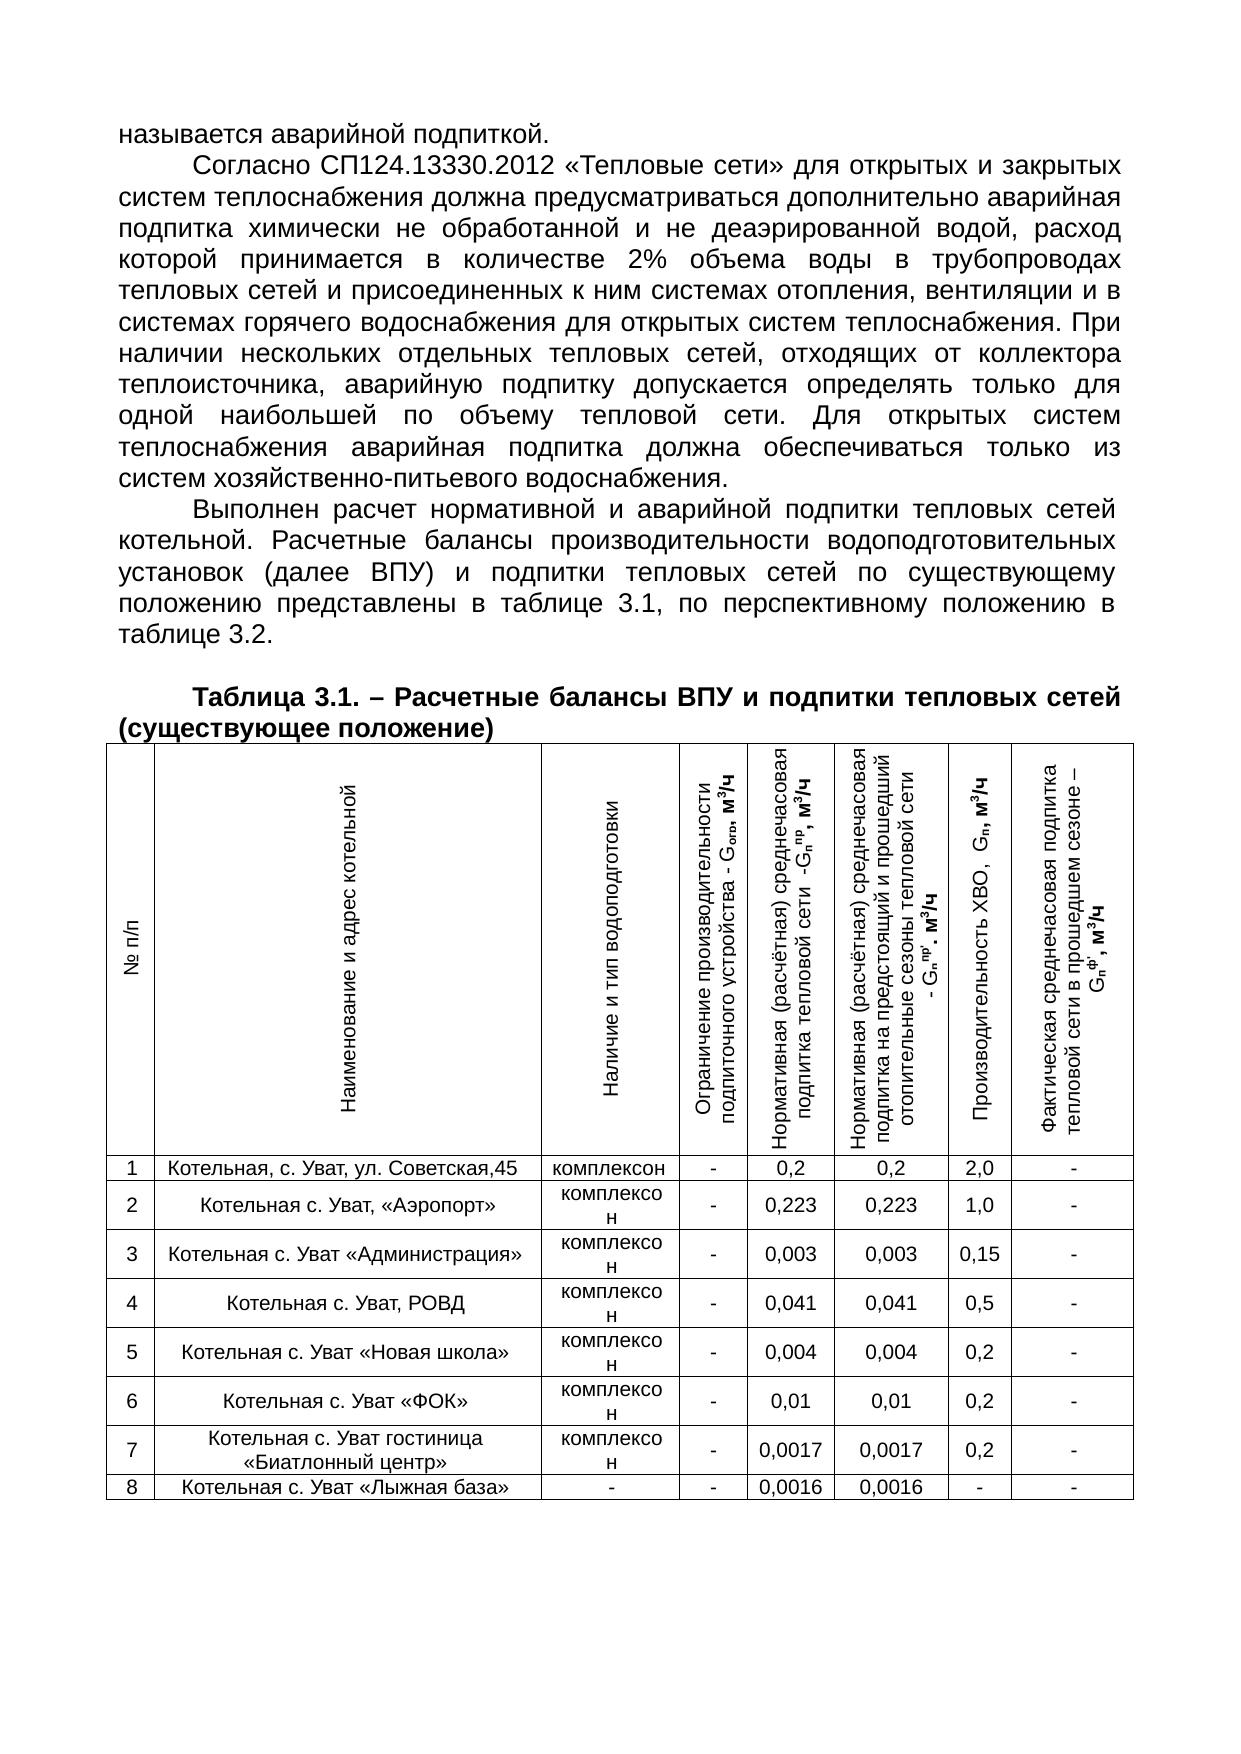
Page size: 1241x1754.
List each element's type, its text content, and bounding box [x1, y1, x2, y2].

table_cell 0,2 [949, 1377, 1011, 1424]
table_cell 1 [107, 1156, 154, 1180]
table_cell 0,2 [949, 1426, 1011, 1473]
table_cell 0,0016 [835, 1475, 948, 1498]
table_cell - [1012, 1377, 1133, 1424]
table_cell Котельная, с. Уват, ул. Советская,45 [155, 1156, 541, 1180]
table_cell 0,223 [835, 1181, 948, 1229]
table_cell 0,0016 [748, 1475, 834, 1498]
table_cell 0,223 [748, 1181, 834, 1229]
table_cell - [1012, 1156, 1133, 1180]
text Выполнен расчет нормативной и аварийной подпитки тепловых сетей котельной. Расчетные балансы производительности водоподготовительных установок (далее ВПУ) и подпитки тепловых сетей по существующему положению представлены в таблице 3.1, по перспективному положению в таблице 3.2. [118, 493, 1117, 649]
table_cell 0,15 [949, 1230, 1011, 1278]
text Согласно СП124.13330.2012 «Тепловые сети» для открытых и закрытых систем теплоснабжения должна предусматриваться дополнительно аварийная подпитка химически не обработанной и не деаэрированной водой, расход которой принимается в количестве 2% объема воды в трубопроводах тепловых сетей и присоединенных к ним системах отопления, вентиляции и в системах горячего водоснабжения для открытых систем теплоснабжения. При наличии нескольких отдельных тепловых сетей, отходящих от коллектора теплоисточника, аварийную подпитку допускается определять только для одной наибольшей по объему тепловой сети. Для открытых систем теплоснабжения аварийная подпитка должна обеспечиваться только из систем хозяйственно-питьевого водоснабжения. [118, 149, 1122, 493]
table_header Наименование и адрес котельной [155, 744, 541, 1155]
table_cell комплексон [542, 1377, 679, 1424]
table_cell 0,2 [949, 1328, 1011, 1376]
table_cell 4 [107, 1279, 154, 1327]
table_header Наличие и тип водоподготовки [542, 744, 679, 1155]
table_cell Котельная с. Уват, РОВД [155, 1279, 541, 1327]
table_cell 0,01 [835, 1377, 948, 1424]
table_cell комплексон [542, 1230, 679, 1278]
table_cell - [1012, 1475, 1133, 1498]
table_cell 0,0017 [748, 1426, 834, 1473]
table_cell 0,004 [748, 1328, 834, 1376]
table_cell - [1012, 1230, 1133, 1278]
table_cell Котельная с. Уват «Новая школа» [155, 1328, 541, 1376]
table_cell - [680, 1475, 747, 1498]
table_header Производительность ХВО, Gп, м3/ч [949, 744, 1011, 1155]
table_cell 0,0017 [835, 1426, 948, 1473]
table_cell - [542, 1475, 679, 1498]
table_cell 0,2 [835, 1156, 948, 1180]
table_header № п/п [107, 744, 154, 1155]
table_header Фактическая среднечасовая подпитка тепловой сети в прошедшем сезоне – Gпф', м3/ч [1012, 744, 1133, 1155]
table_cell - [1012, 1328, 1133, 1376]
table_cell 0,004 [835, 1328, 948, 1376]
table_cell 0,2 [748, 1156, 834, 1180]
table_cell комплексон [542, 1279, 679, 1327]
table_cell Котельная с. Уват «Администрация» [155, 1230, 541, 1278]
table_cell 2,0 [949, 1156, 1011, 1180]
table_cell - [680, 1181, 747, 1229]
table_cell 0,003 [835, 1230, 948, 1278]
table_cell 0,01 [748, 1377, 834, 1424]
table_header Нормативная (расчётная) среднечасовая подпитка тепловой сети -Gппр, м3/ч [748, 744, 834, 1155]
table_cell комплексон [542, 1181, 679, 1229]
table_cell 8 [107, 1475, 154, 1498]
table_cell - [680, 1156, 747, 1180]
table_cell Котельная с. Уват, «Аэропорт» [155, 1181, 541, 1229]
table_cell 1,0 [949, 1181, 1011, 1229]
table_cell - [680, 1279, 747, 1327]
table_cell 0,003 [748, 1230, 834, 1278]
table_cell - [1012, 1181, 1133, 1229]
table_cell - [949, 1475, 1011, 1498]
table_cell 0,041 [835, 1279, 948, 1327]
table_header Ограничение производительности подпиточного устройства - Gогр, м3/ч [680, 744, 747, 1155]
table_header Нормативная (расчётная) среднечасовая подпитка на предстоящий и прошедший отопительные сезоны тепловой сети - Gппр', м3/ч [835, 744, 948, 1155]
table_cell 0,5 [949, 1279, 1011, 1327]
table_cell 2 [107, 1181, 154, 1229]
table_cell - [1012, 1279, 1133, 1327]
table_cell - [680, 1328, 747, 1376]
table_cell - [680, 1230, 747, 1278]
text называется аварийной подпиткой. [118, 118, 1122, 149]
table_cell Котельная с. Уват «Лыжная база» [155, 1475, 541, 1498]
table_cell 3 [107, 1230, 154, 1278]
table_cell комплексон [542, 1328, 679, 1376]
table_cell - [1012, 1426, 1133, 1473]
table_cell - [680, 1377, 747, 1424]
table_cell - [680, 1426, 747, 1473]
table_cell 5 [107, 1328, 154, 1376]
table_cell Котельная с. Уват гостиница «Биатлонный центр» [155, 1426, 541, 1473]
table_cell 7 [107, 1426, 154, 1473]
text Таблица 3.1. – Расчетные балансы ВПУ и подпитки тепловых сетей (существующее положение) [118, 681, 1122, 743]
table_cell 6 [107, 1377, 154, 1424]
table_cell 0,041 [748, 1279, 834, 1327]
table_cell Котельная с. Уват «ФОК» [155, 1377, 541, 1424]
table_cell комплексон [542, 1156, 679, 1180]
table_cell комплексон [542, 1426, 679, 1473]
